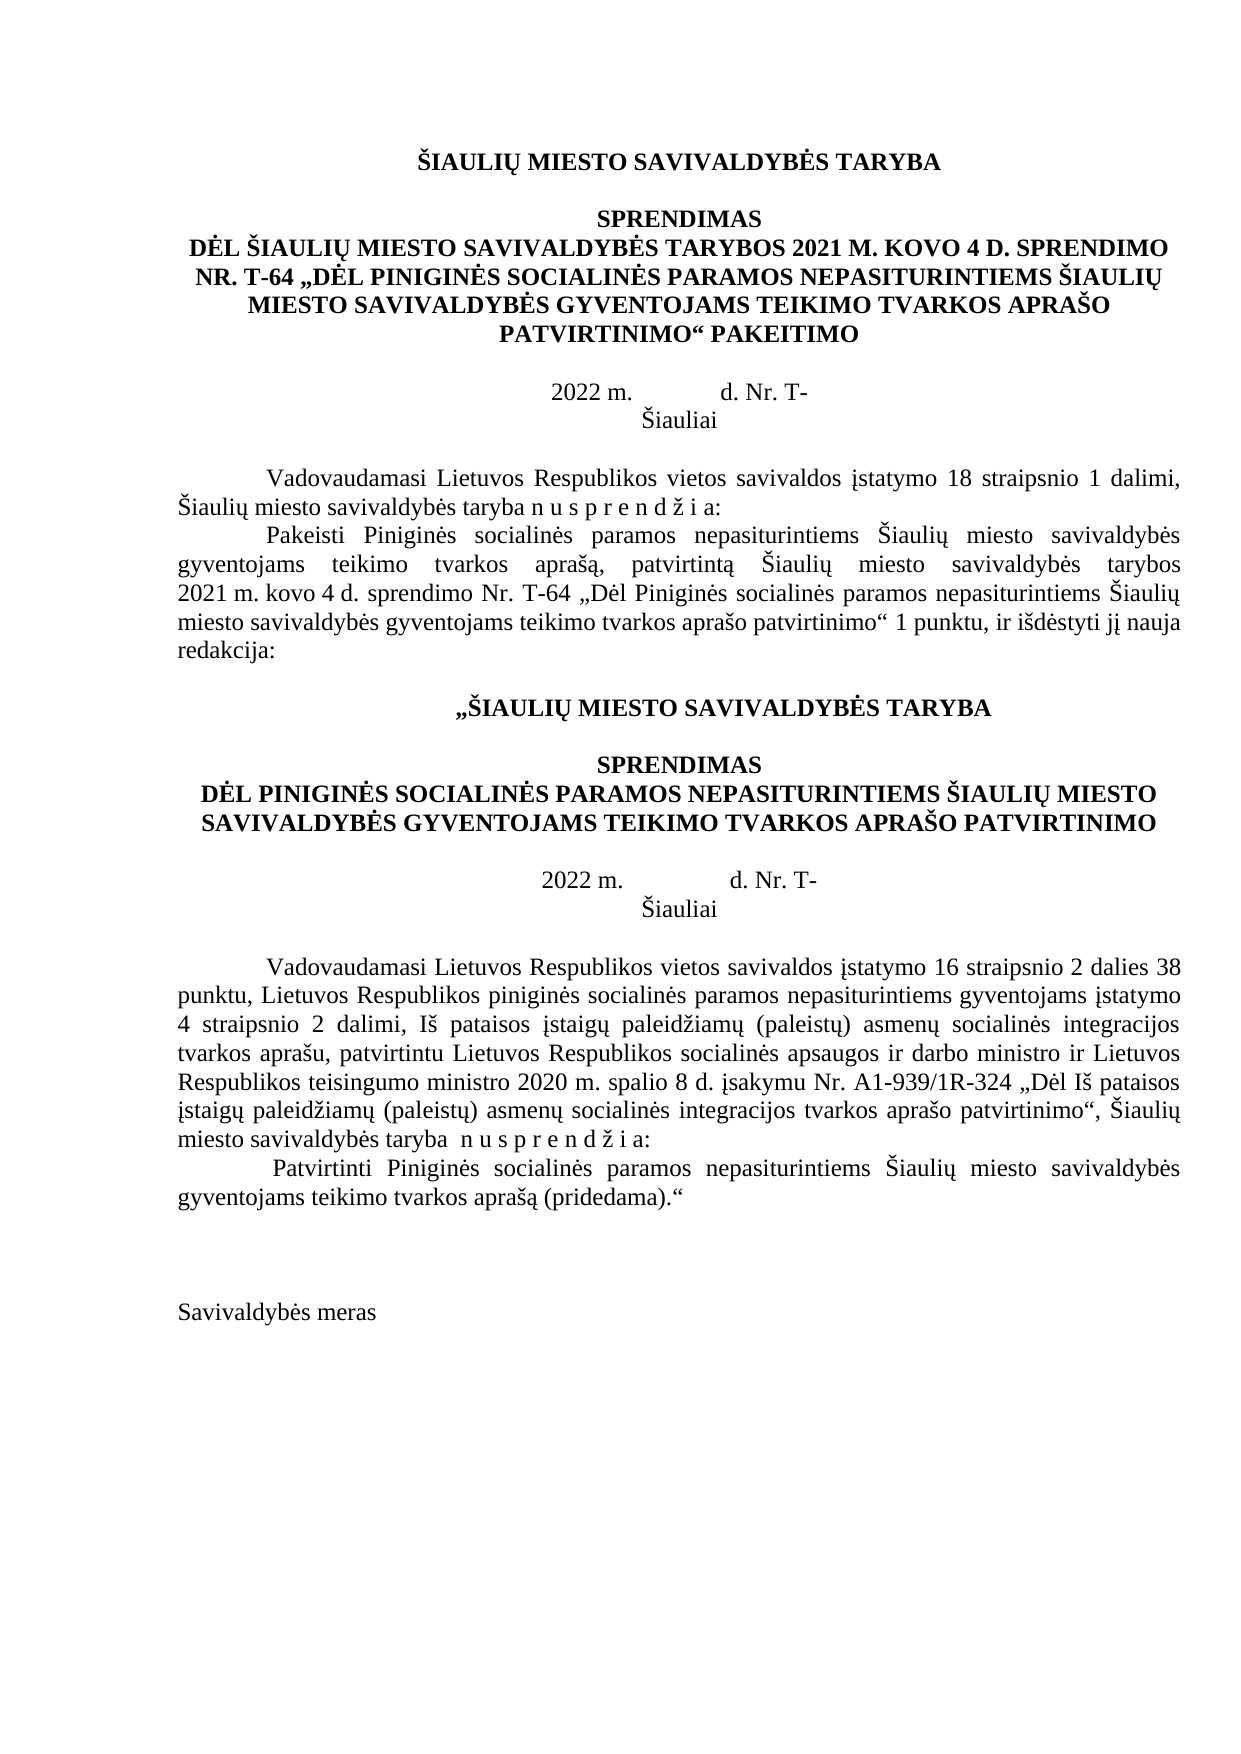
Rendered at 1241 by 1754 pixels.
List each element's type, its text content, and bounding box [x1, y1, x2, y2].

text Šiauliai [177, 406, 1181, 434]
text Pakeisti Piniginės socialinės paramos nepasiturintiems Šiaulių miesto savivaldybės gyventojams teikimo tvarkos aprašą, patvirtintą Šiaulių miesto savivaldybės tarybos 2021 m. kovo 4 d. sprendimo Nr. T-64 „Dėl Piniginės socialinės paramos nepasiturintiems Šiaulių miesto savivaldybės gyventojams teikimo tvarkos aprašo patvirtinimo“ 1 punktu, ir išdėstyti jį nauja redakcija: [177, 521, 1181, 664]
text Vadovaudamasi Lietuvos Respublikos vietos savivaldos įstatymo 18 straipsnio 1 dalimi, Šiaulių miesto savivaldybės taryba n u s p r e n d ž i a: [177, 463, 1181, 521]
text 2022 m. d. Nr. T- [177, 866, 1181, 894]
text Šiauliai [177, 894, 1181, 923]
text DĖL PINIGINĖS SOCIALINĖS PARAMOS NEPASITURINTIEMS ŠIAULIŲ MIESTO SAVIVALDYBĖS GYVENTOJAMS TEIKIMO TVARKOS APRAŠO PATVIRTINIMO [177, 779, 1181, 837]
text Patvirtinti Piniginės socialinės paramos nepasiturintiems Šiaulių miesto savivaldybės gyventojams teikimo tvarkos aprašą (pridedama).“ [177, 1153, 1181, 1211]
text ŠIAULIŲ MIESTO SAVIVALDYBĖS TARYBA [177, 147, 1181, 176]
text SPRENDIMAS [177, 204, 1181, 233]
text 2022 m. d. Nr. T- [177, 377, 1181, 406]
text „ŠIAULIŲ MIESTO SAVIVALDYBĖS TARYBA [177, 693, 1181, 722]
text Savivaldybės meras [177, 1297, 1181, 1326]
text DĖL ŠIAULIŲ MIESTO SAVIVALDYBĖS TARYBOS 2021 M. KOVO 4 D. SPRENDIMO NR. T-64 „DĖL PINIGINĖS SOCIALINĖS PARAMOS NEPASITURINTIEMS ŠIAULIŲ MIESTO SAVIVALDYBĖS GYVENTOJAMS TEIKIMO TVARKOS APRAŠO PATVIRTINIMO“ PAKEITIMO [177, 233, 1181, 348]
text SPRENDIMAS [177, 751, 1181, 779]
text Vadovaudamasi Lietuvos Respublikos vietos savivaldos įstatymo 16 straipsnio 2 dalies 38 punktu, Lietuvos Respublikos piniginės socialinės paramos nepasiturintiems gyventojams įstatymo 4 straipsnio 2 dalimi, Iš pataisos įstaigų paleidžiamų (paleistų) asmenų socialinės integracijos tvarkos aprašu, patvirtintu Lietuvos Respublikos socialinės apsaugos ir darbo ministro ir Lietuvos Respublikos teisingumo ministro 2020 m. spalio 8 d. įsakymu Nr. A1-939/1R-324 „Dėl Iš pataisos įstaigų paleidžiamų (paleistų) asmenų socialinės integracijos tvarkos aprašo patvirtinimo“, Šiaulių miesto savivaldybės taryba n u s p r e n d ž i a: [177, 952, 1181, 1153]
